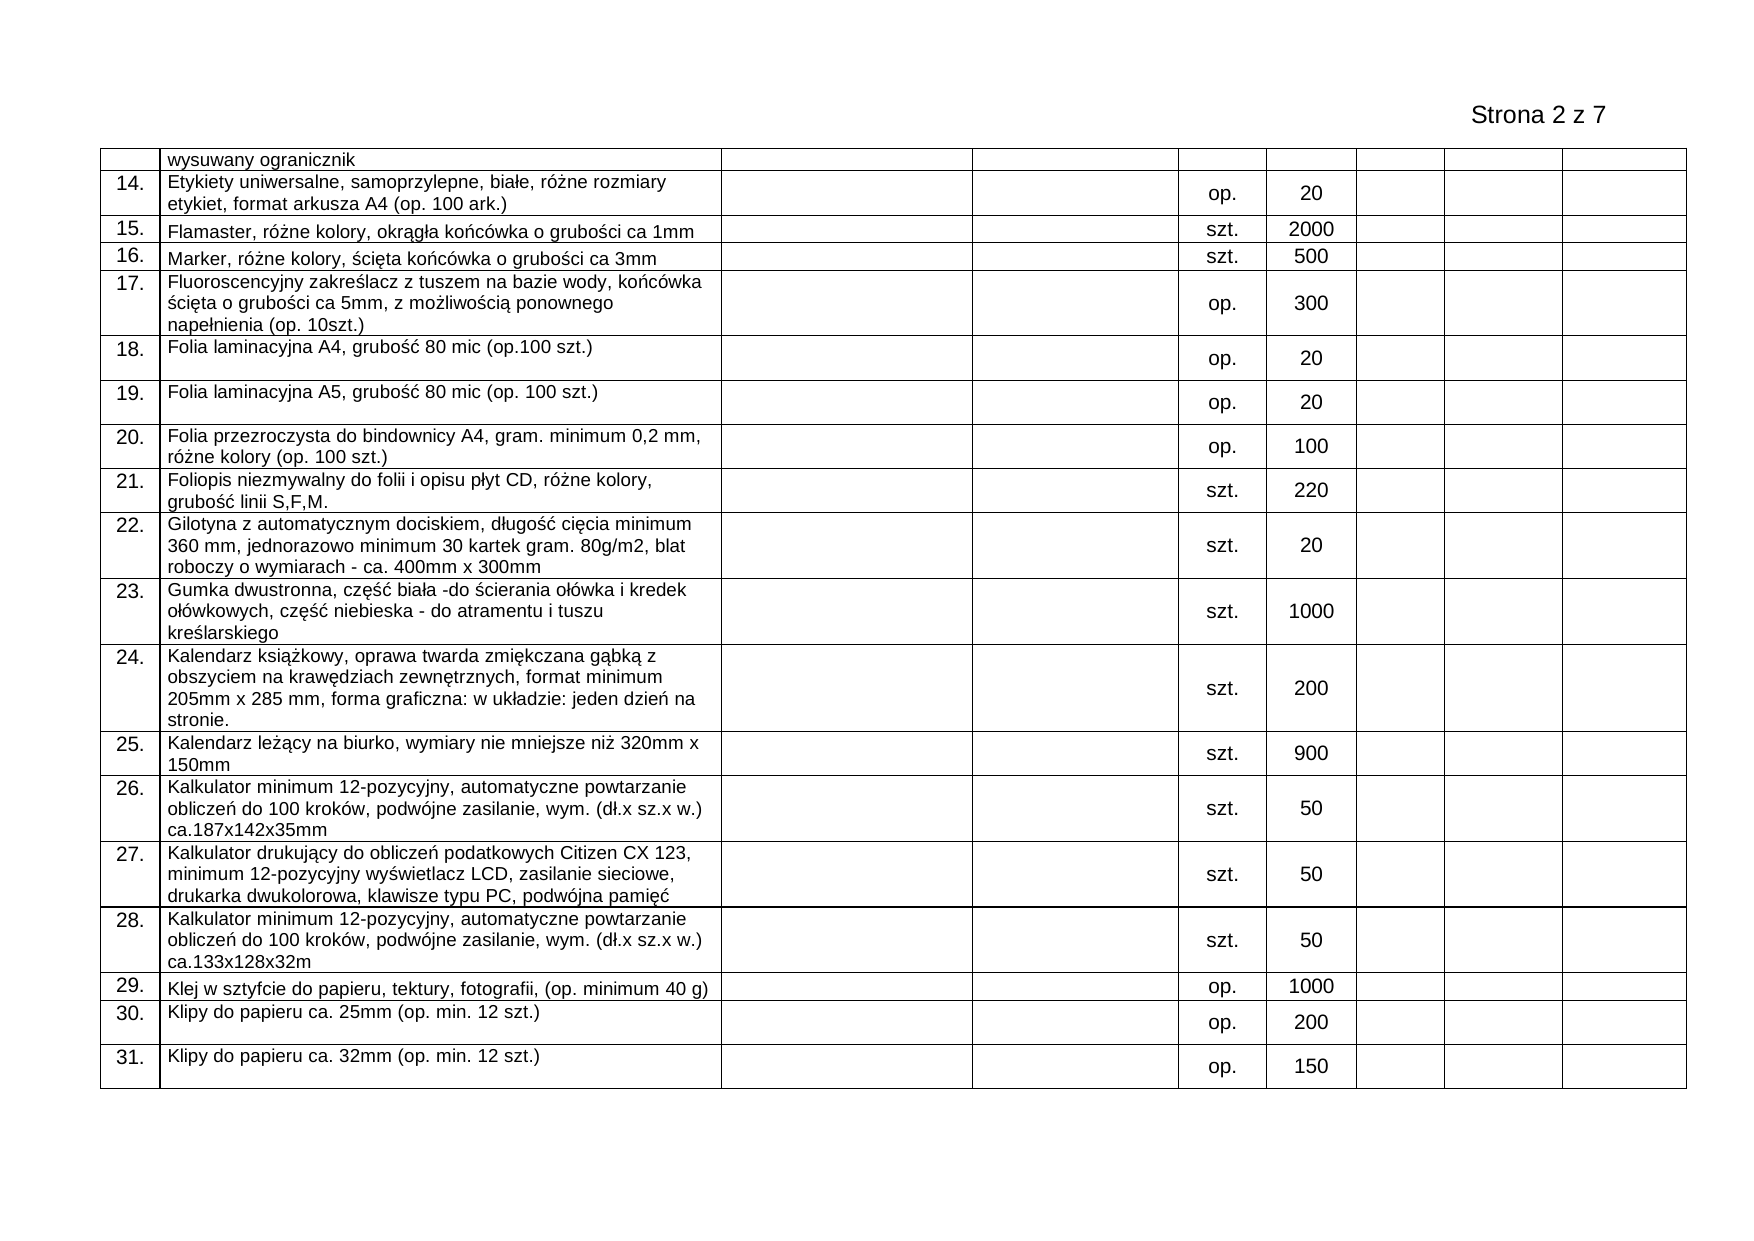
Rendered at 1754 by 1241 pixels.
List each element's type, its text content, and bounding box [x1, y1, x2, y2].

table_cell [722, 381, 972, 424]
table_cell [973, 579, 1178, 643]
table_cell [722, 513, 972, 578]
table_cell [973, 776, 1178, 841]
table_cell Marker, różne kolory, ścięta końcówka o grubości ca 3mm [161, 243, 721, 270]
table_cell [722, 149, 972, 170]
table_cell 300 [1267, 271, 1356, 335]
table_cell [1563, 776, 1686, 841]
table_cell [1445, 973, 1562, 1000]
table_cell [1563, 425, 1686, 468]
table_cell [722, 842, 972, 906]
table_cell [1445, 216, 1562, 242]
table_cell [722, 271, 972, 335]
table_cell 900 [1267, 732, 1356, 775]
table_cell 31. [101, 1045, 159, 1088]
table_cell Folia laminacyjna A4, grubość 80 mic (op.100 szt.) [161, 336, 721, 379]
table_cell [722, 469, 972, 512]
table_cell [722, 776, 972, 841]
table_cell [1445, 579, 1562, 643]
table_cell 500 [1267, 243, 1356, 270]
table_cell [722, 645, 972, 731]
table_cell wysuwany ogranicznik [161, 149, 721, 170]
table_cell [973, 425, 1178, 468]
table_cell 20 [1267, 381, 1356, 424]
table_cell [1563, 908, 1686, 972]
table_cell [1563, 1001, 1686, 1044]
table_cell 200 [1267, 645, 1356, 731]
table_cell 20. [101, 425, 159, 468]
table_cell szt. [1179, 513, 1266, 578]
table_cell szt. [1179, 243, 1266, 270]
table_cell Kalkulator minimum 12-pozycyjny, automatyczne powtarzanie obliczeń do 100 kroków, podwójne zasilanie, wym. (dł.x sz.x w.) ca.133x128x32m [161, 908, 721, 972]
table_cell [722, 1001, 972, 1044]
table_cell [973, 973, 1178, 1000]
table_cell [1445, 513, 1562, 578]
table_cell 20 [1267, 336, 1356, 379]
table_cell [973, 645, 1178, 731]
table_cell op. [1179, 171, 1266, 214]
table_cell [722, 908, 972, 972]
table_cell [1357, 336, 1444, 379]
table_cell 20 [1267, 171, 1356, 214]
table_cell 17. [101, 271, 159, 335]
table_cell 50 [1267, 908, 1356, 972]
table_cell [722, 216, 972, 242]
table_cell Kalkulator drukujący do obliczeń podatkowych Citizen CX 123, minimum 12-pozycyjny wyświetlacz LCD, zasilanie sieciowe, drukarka dwukolorowa, klawisze typu PC, podwójna pamięć [161, 842, 721, 906]
table_cell [1563, 732, 1686, 775]
table_cell [973, 1045, 1178, 1088]
table_cell [1563, 271, 1686, 335]
table_cell [1267, 149, 1356, 170]
table_cell [1563, 645, 1686, 731]
table_cell [973, 908, 1178, 972]
table_cell [1445, 842, 1562, 906]
table_cell 18. [101, 336, 159, 379]
table_cell [1563, 171, 1686, 214]
table_cell [1563, 973, 1686, 1000]
table_cell 220 [1267, 469, 1356, 512]
table_cell [973, 842, 1178, 906]
table_cell [973, 381, 1178, 424]
table_cell [1357, 469, 1444, 512]
table_cell szt. [1179, 579, 1266, 643]
table_cell 20 [1267, 513, 1356, 578]
table_cell [722, 336, 972, 379]
table_cell szt. [1179, 469, 1266, 512]
table_cell [973, 469, 1178, 512]
table_cell [1445, 469, 1562, 512]
table_cell [1563, 336, 1686, 379]
table_cell [1445, 243, 1562, 270]
table_cell 19. [101, 381, 159, 424]
table_cell 2000 [1267, 216, 1356, 242]
table_cell 50 [1267, 776, 1356, 841]
table_cell 26. [101, 776, 159, 841]
table_cell Fluoroscencyjny zakreślacz z tuszem na bazie wody, końcówka ścięta o grubości ca 5mm, z możliwością ponownego napełnienia (op. 10szt.) [161, 271, 721, 335]
table_cell 22. [101, 513, 159, 578]
table_cell op. [1179, 271, 1266, 335]
table_cell szt. [1179, 776, 1266, 841]
table_cell [101, 149, 159, 170]
table_cell Gilotyna z automatycznym dociskiem, długość cięcia minimum 360 mm, jednorazowo minimum 30 kartek gram. 80g/m2, blat roboczy o wymiarach - ca. 400mm x 300mm [161, 513, 721, 578]
table_cell 29. [101, 973, 159, 1000]
table_cell [973, 243, 1178, 270]
table_cell [1563, 1045, 1686, 1088]
table_cell [1445, 908, 1562, 972]
table_cell [1445, 425, 1562, 468]
table_cell [973, 149, 1178, 170]
table_cell [1563, 149, 1686, 170]
table_cell [722, 732, 972, 775]
table_cell [1357, 973, 1444, 1000]
table_cell [722, 1045, 972, 1088]
table_cell op. [1179, 1001, 1266, 1044]
table_cell szt. [1179, 732, 1266, 775]
table_cell op. [1179, 336, 1266, 379]
table_cell [1357, 381, 1444, 424]
table_cell [973, 216, 1178, 242]
table_cell [722, 425, 972, 468]
table_cell [1445, 776, 1562, 841]
table_cell Kalkulator minimum 12-pozycyjny, automatyczne powtarzanie obliczeń do 100 kroków, podwójne zasilanie, wym. (dł.x sz.x w.) ca.187x142x35mm [161, 776, 721, 841]
table_cell op. [1179, 973, 1266, 1000]
table_cell Gumka dwustronna, część biała -do ścierania ołówka i kredek ołówkowych, część niebieska - do atramentu i tuszu kreślarskiego [161, 579, 721, 643]
table_cell [1357, 513, 1444, 578]
table_cell [1357, 1001, 1444, 1044]
table_cell [1357, 908, 1444, 972]
table_cell Klipy do papieru ca. 32mm (op. min. 12 szt.) [161, 1045, 721, 1088]
table_cell [1357, 425, 1444, 468]
table_cell 24. [101, 645, 159, 731]
table_cell szt. [1179, 842, 1266, 906]
table_cell [1357, 271, 1444, 335]
table_cell [973, 513, 1178, 578]
table_cell Klej w sztyfcie do papieru, tektury, fotografii, (op. minimum 40 g) [161, 973, 721, 1000]
table_cell 16. [101, 243, 159, 270]
table_cell [1563, 243, 1686, 270]
table_cell Foliopis niezmywalny do folii i opisu płyt CD, różne kolory, grubość linii S,F,M. [161, 469, 721, 512]
table_cell szt. [1179, 908, 1266, 972]
table_cell [722, 171, 972, 214]
table_cell [973, 271, 1178, 335]
table_cell szt. [1179, 645, 1266, 731]
table_cell [1563, 513, 1686, 578]
table_cell [1179, 149, 1266, 170]
table_cell 25. [101, 732, 159, 775]
table_cell [1445, 149, 1562, 170]
table_cell szt. [1179, 216, 1266, 242]
table_cell [722, 579, 972, 643]
table_cell Klipy do papieru ca. 25mm (op. min. 12 szt.) [161, 1001, 721, 1044]
table_cell Kalendarz leżący na biurko, wymiary nie mniejsze niż 320mm x 150mm [161, 732, 721, 775]
table_cell [1563, 579, 1686, 643]
table_cell [1445, 171, 1562, 214]
table_cell [1445, 1001, 1562, 1044]
table_cell [1357, 216, 1444, 242]
table_cell [973, 336, 1178, 379]
table_cell [1445, 645, 1562, 731]
table_cell 1000 [1267, 579, 1356, 643]
table_cell op. [1179, 425, 1266, 468]
table_cell [1445, 732, 1562, 775]
table_cell [1357, 645, 1444, 731]
table_cell [1357, 776, 1444, 841]
table_cell [1357, 842, 1444, 906]
table_cell 28. [101, 908, 159, 972]
table_cell Folia przezroczysta do bindownicy A4, gram. minimum 0,2 mm, różne kolory (op. 100 szt.) [161, 425, 721, 468]
table_cell [1357, 243, 1444, 270]
table_cell [973, 732, 1178, 775]
table_cell 15. [101, 216, 159, 242]
table_cell op. [1179, 1045, 1266, 1088]
table_cell [1563, 381, 1686, 424]
table_cell 21. [101, 469, 159, 512]
table_cell [973, 171, 1178, 214]
table_cell [1563, 842, 1686, 906]
table_cell [1357, 171, 1444, 214]
table_cell op. [1179, 381, 1266, 424]
table_cell 30. [101, 1001, 159, 1044]
table_cell Flamaster, różne kolory, okrągła końcówka o grubości ca 1mm [161, 216, 721, 242]
table_cell 1000 [1267, 973, 1356, 1000]
table_cell 50 [1267, 842, 1356, 906]
table_cell 200 [1267, 1001, 1356, 1044]
table_cell [973, 1001, 1178, 1044]
table_cell [722, 243, 972, 270]
table_cell [1445, 381, 1562, 424]
table_cell [1563, 216, 1686, 242]
table_cell [1445, 336, 1562, 379]
table_cell Etykiety uniwersalne, samoprzylepne, białe, różne rozmiary etykiet, format arkusza A4 (op. 100 ark.) [161, 171, 721, 214]
table_cell [1357, 1045, 1444, 1088]
table_cell Folia laminacyjna A5, grubość 80 mic (op. 100 szt.) [161, 381, 721, 424]
table_cell [1563, 469, 1686, 512]
table_cell 23. [101, 579, 159, 643]
table_cell [722, 973, 972, 1000]
table_cell [1357, 149, 1444, 170]
table_cell 150 [1267, 1045, 1356, 1088]
table_cell [1357, 579, 1444, 643]
table_cell [1357, 732, 1444, 775]
table_cell Kalendarz książkowy, oprawa twarda zmiękczana gąbką z obszyciem na krawędziach zewnętrznych, format minimum 205mm x 285 mm, forma graficzna: w układzie: jeden dzień na stronie. [161, 645, 721, 731]
table_cell 27. [101, 842, 159, 906]
table_cell 14. [101, 171, 159, 214]
table_cell [1445, 1045, 1562, 1088]
table_cell 100 [1267, 425, 1356, 468]
table_cell [1445, 271, 1562, 335]
